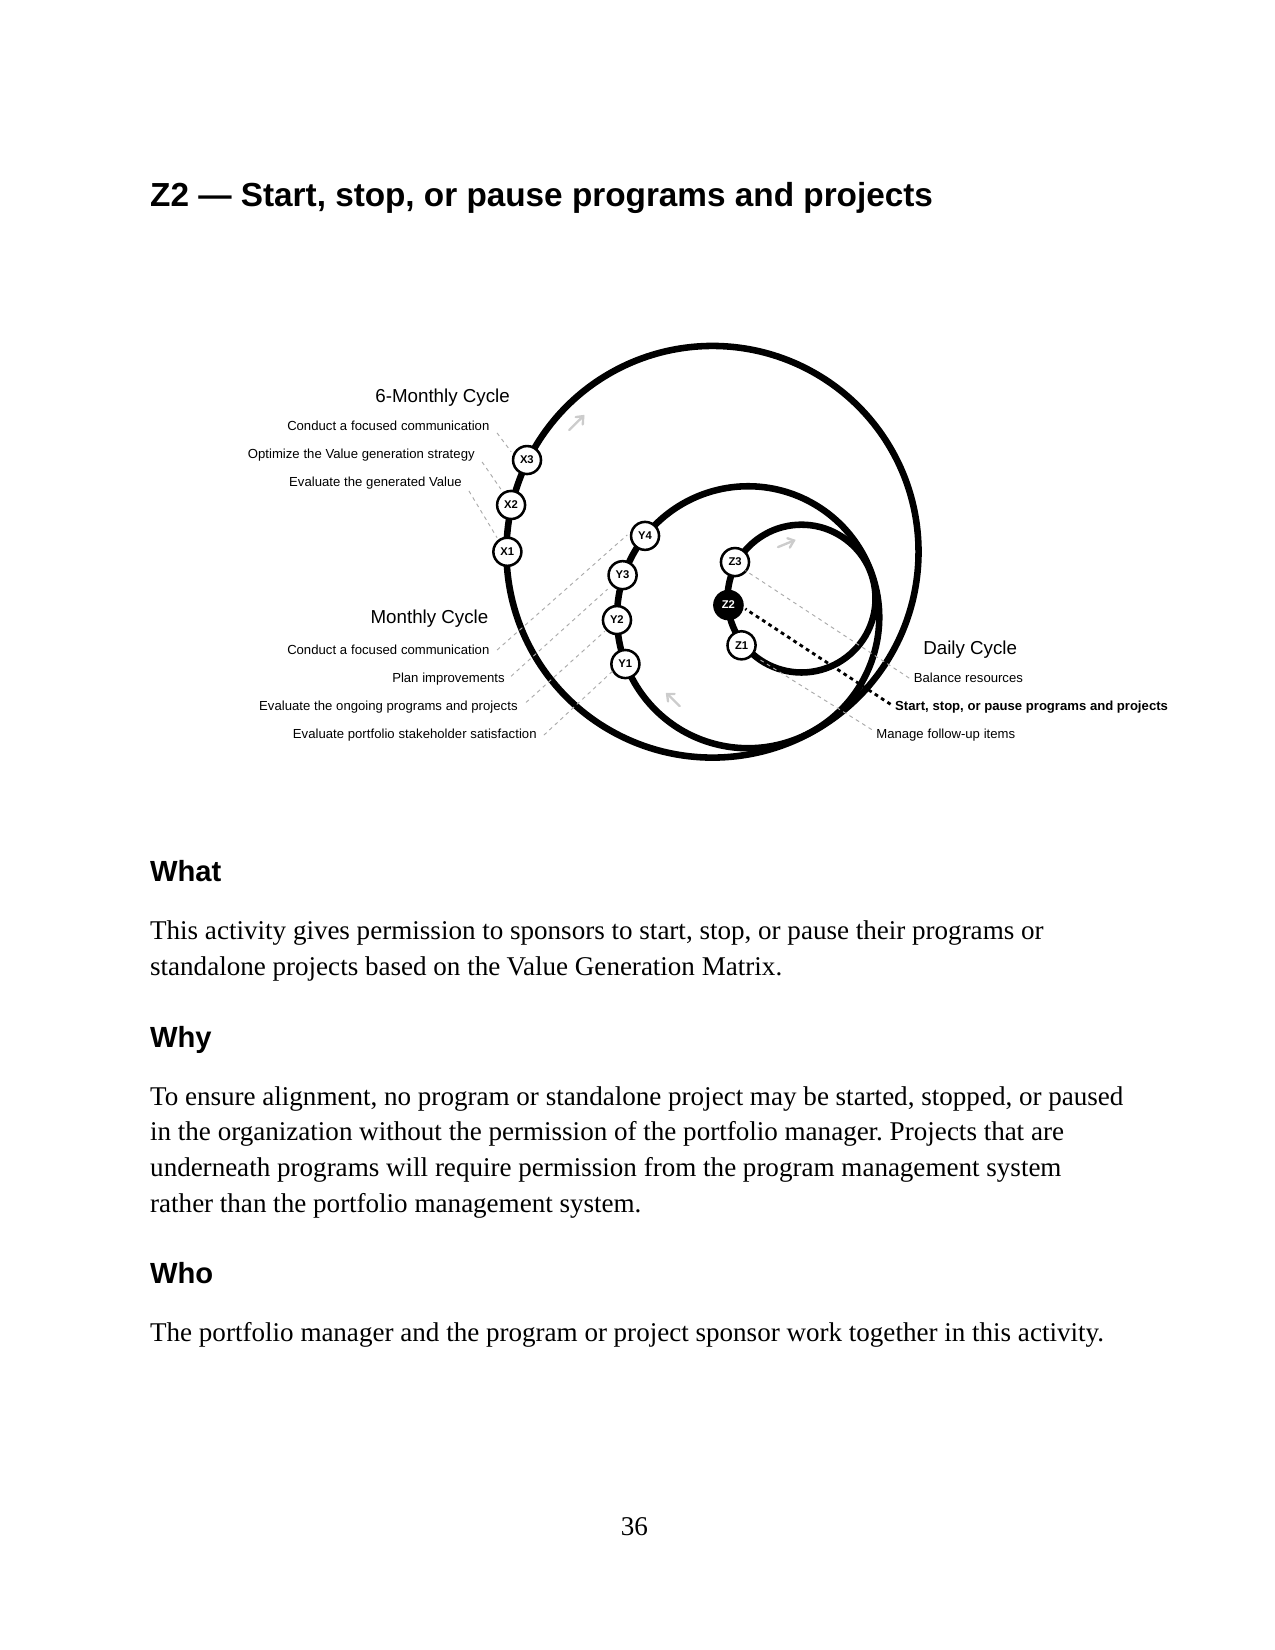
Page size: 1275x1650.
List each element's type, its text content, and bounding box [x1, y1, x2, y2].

subtitle What [150, 854, 1125, 888]
subtitle Why [150, 1019, 1125, 1053]
subtitle Who [150, 1256, 1125, 1290]
subtitle Z2 — Start, stop, or pause programs and projects [150, 175, 1125, 213]
text This activity gives permission to sponsors to start, stop, or pause their programs or standalone projects based on the Value Generation Matrix. [150, 914, 1125, 981]
text To ensure alignment, no program or standalone project may be started, stopped, or paused in the organization without the permission of the portfolio manager. Projects that are underneath programs will require permission from the program management system rather than the portfolio management system. [150, 1079, 1125, 1218]
text The portfolio manager and the program or project sponsor work together in this activity. [150, 1316, 1125, 1348]
